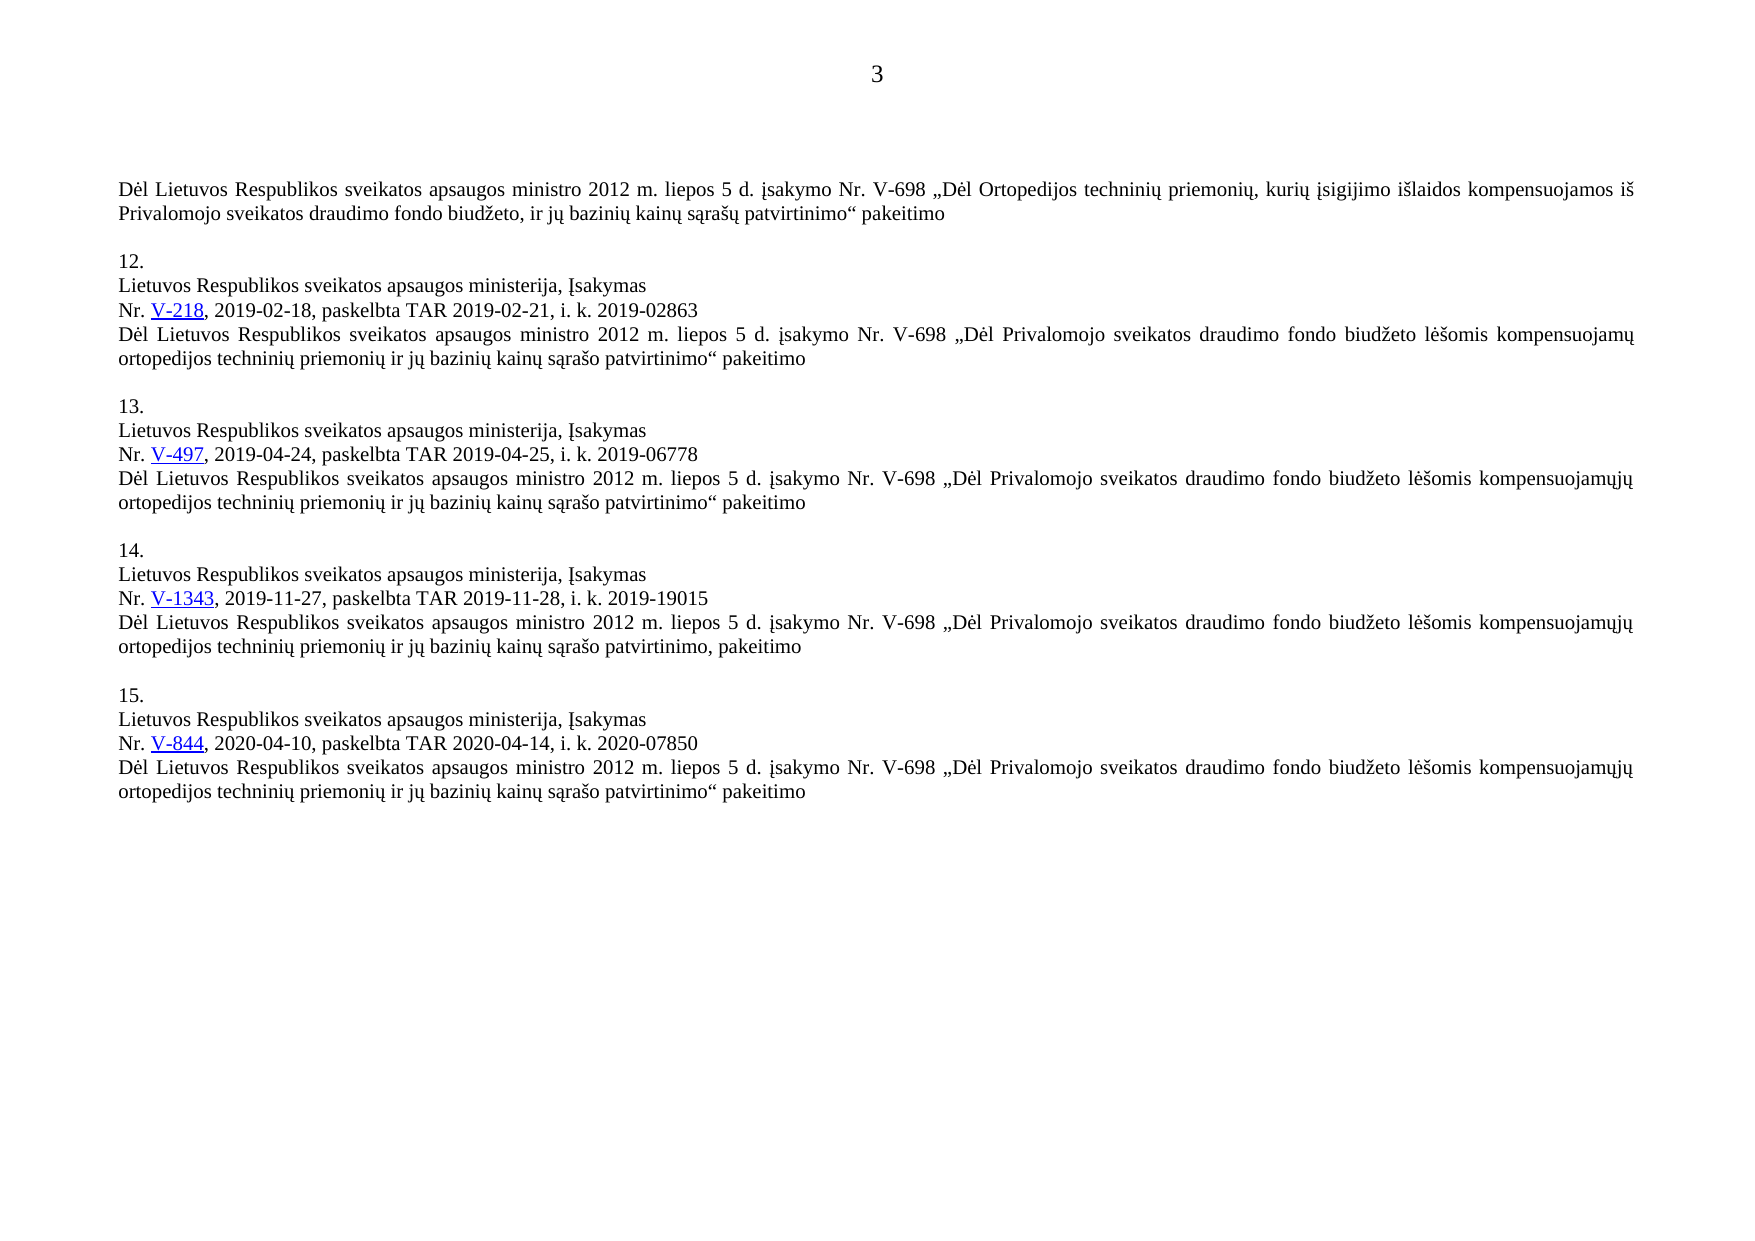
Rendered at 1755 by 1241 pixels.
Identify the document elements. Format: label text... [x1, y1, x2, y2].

text Nr. V-218, 2019-02-18, paskelbta TAR 2019-02-21, i. k. 2019-02863 [118, 297, 1636, 322]
text Dėl Lietuvos Respublikos sveikatos apsaugos ministro 2012 m. liepos 5 d. įsakymo Nr. V-698 „Dėl Privalomojo sveikatos draudimo fondo biudžeto lėšomis kompensuojamųjų ortopedijos techninių priemonių ir jų bazinių kainų sąrašo patvirtinimo“ pakeitimo [118, 466, 1636, 514]
text Lietuvos Respublikos sveikatos apsaugos ministerija, Įsakymas [118, 707, 1636, 731]
text Nr. V-497, 2019-04-24, paskelbta TAR 2019-04-25, i. k. 2019-06778 [118, 442, 1636, 466]
text 15. [118, 682, 1636, 707]
text Nr. V-1343, 2019-11-27, paskelbta TAR 2019-11-28, i. k. 2019-19015 [118, 586, 1636, 610]
text 14. [118, 538, 1636, 562]
text Dėl Lietuvos Respublikos sveikatos apsaugos ministro 2012 m. liepos 5 d. įsakymo Nr. V-698 „Dėl Privalomojo sveikatos draudimo fondo biudžeto lėšomis kompensuojamų ortopedijos techninių priemonių ir jų bazinių kainų sąrašo patvirtinimo“ pakeitimo [118, 322, 1636, 370]
text Dėl Lietuvos Respublikos sveikatos apsaugos ministro 2012 m. liepos 5 d. įsakymo Nr. V-698 „Dėl Privalomojo sveikatos draudimo fondo biudžeto lėšomis kompensuojamųjų ortopedijos techninių priemonių ir jų bazinių kainų sąrašo patvirtinimo“ pakeitimo [118, 755, 1636, 803]
text 12. [118, 249, 1636, 273]
text Lietuvos Respublikos sveikatos apsaugos ministerija, Įsakymas [118, 562, 1636, 586]
text 13. [118, 394, 1636, 418]
text Lietuvos Respublikos sveikatos apsaugos ministerija, Įsakymas [118, 273, 1636, 297]
text Dėl Lietuvos Respublikos sveikatos apsaugos ministro 2012 m. liepos 5 d. įsakymo Nr. V-698 „Dėl Ortopedijos techninių priemonių, kurių įsigijimo išlaidos kompensuojamos iš Privalomojo sveikatos draudimo fondo biudžeto, ir jų bazinių kainų sąrašų patvirtinimo“ pakeitimo [118, 177, 1636, 225]
text Dėl Lietuvos Respublikos sveikatos apsaugos ministro 2012 m. liepos 5 d. įsakymo Nr. V-698 „Dėl Privalomojo sveikatos draudimo fondo biudžeto lėšomis kompensuojamųjų ortopedijos techninių priemonių ir jų bazinių kainų sąrašo patvirtinimo, pakeitimo [118, 610, 1636, 658]
text Nr. V-844, 2020-04-10, paskelbta TAR 2020-04-14, i. k. 2020-07850 [118, 731, 1636, 755]
text Lietuvos Respublikos sveikatos apsaugos ministerija, Įsakymas [118, 418, 1636, 442]
